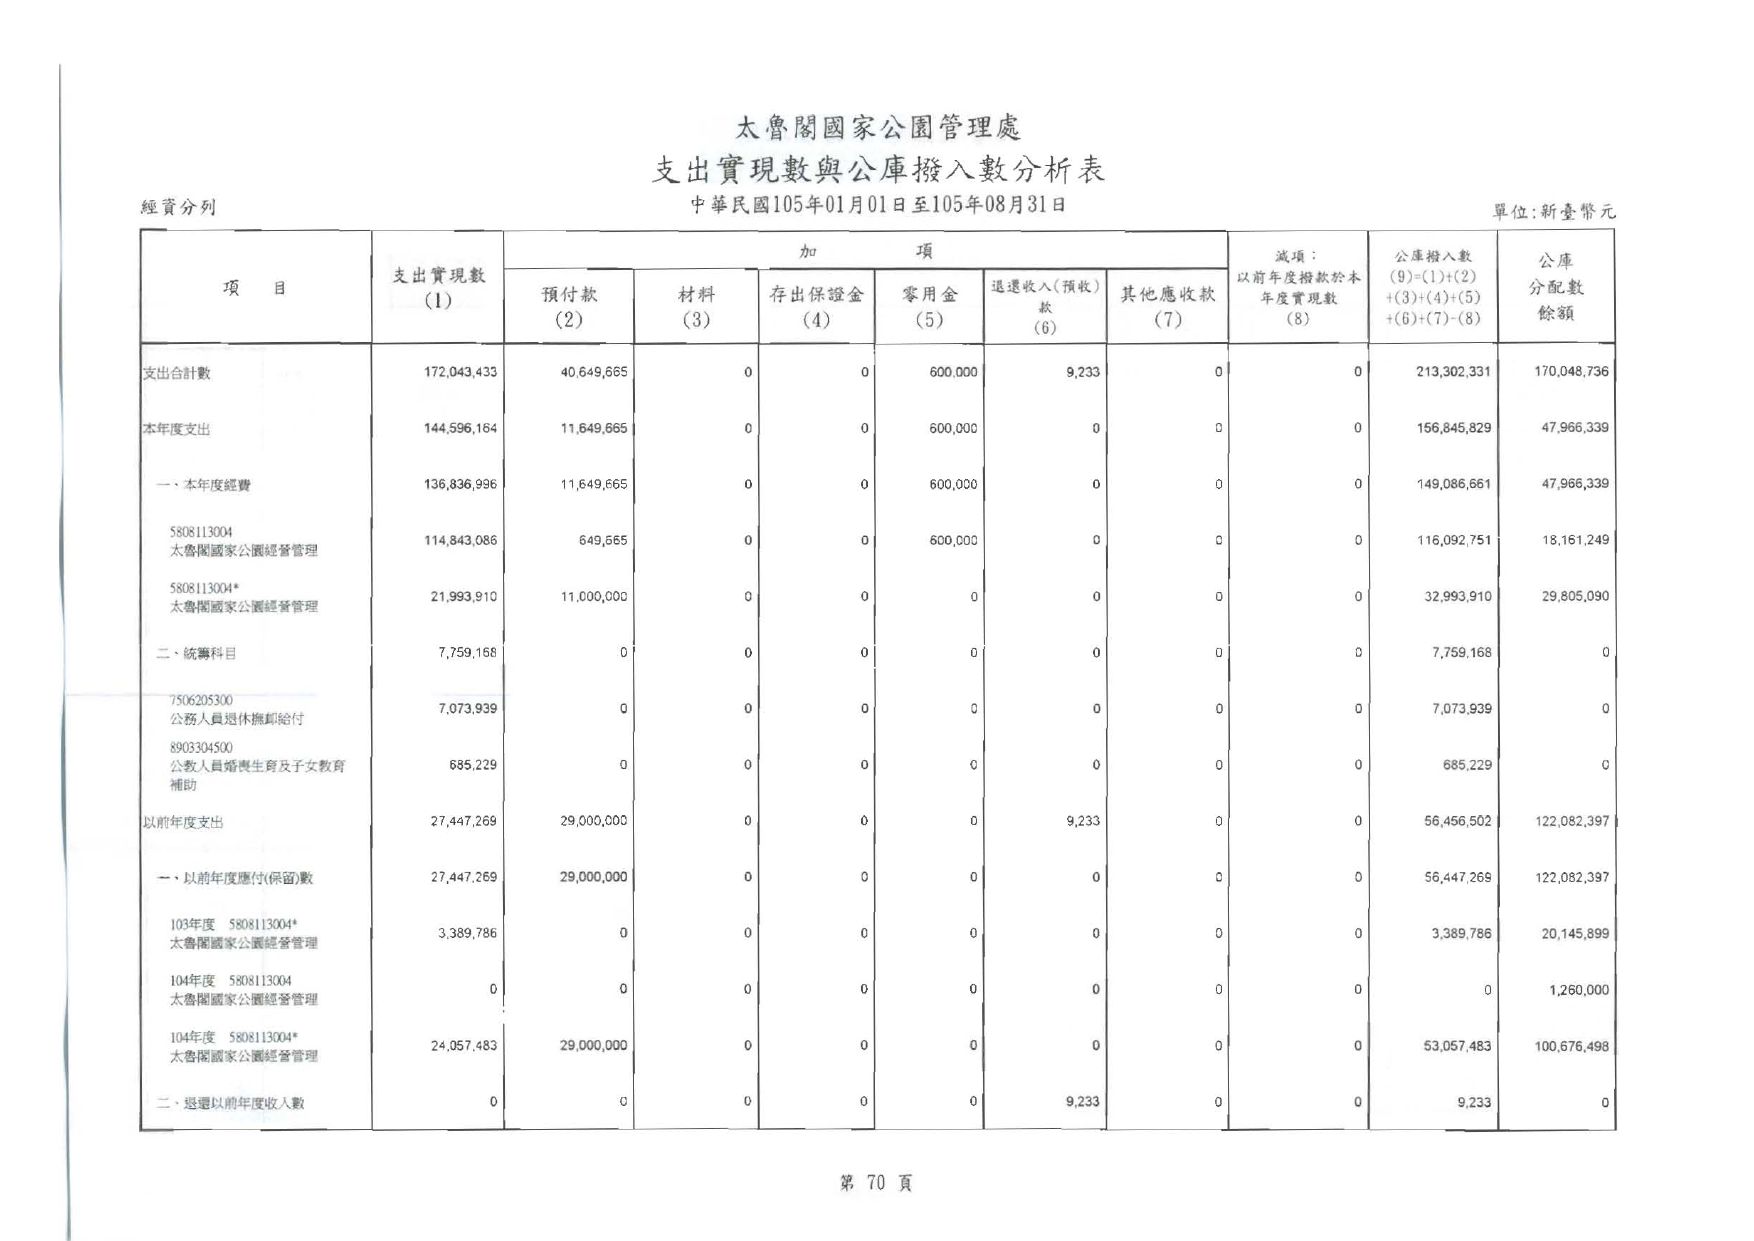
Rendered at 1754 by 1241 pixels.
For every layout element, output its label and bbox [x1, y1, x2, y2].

picture [59, 57, 1695, 1241]
